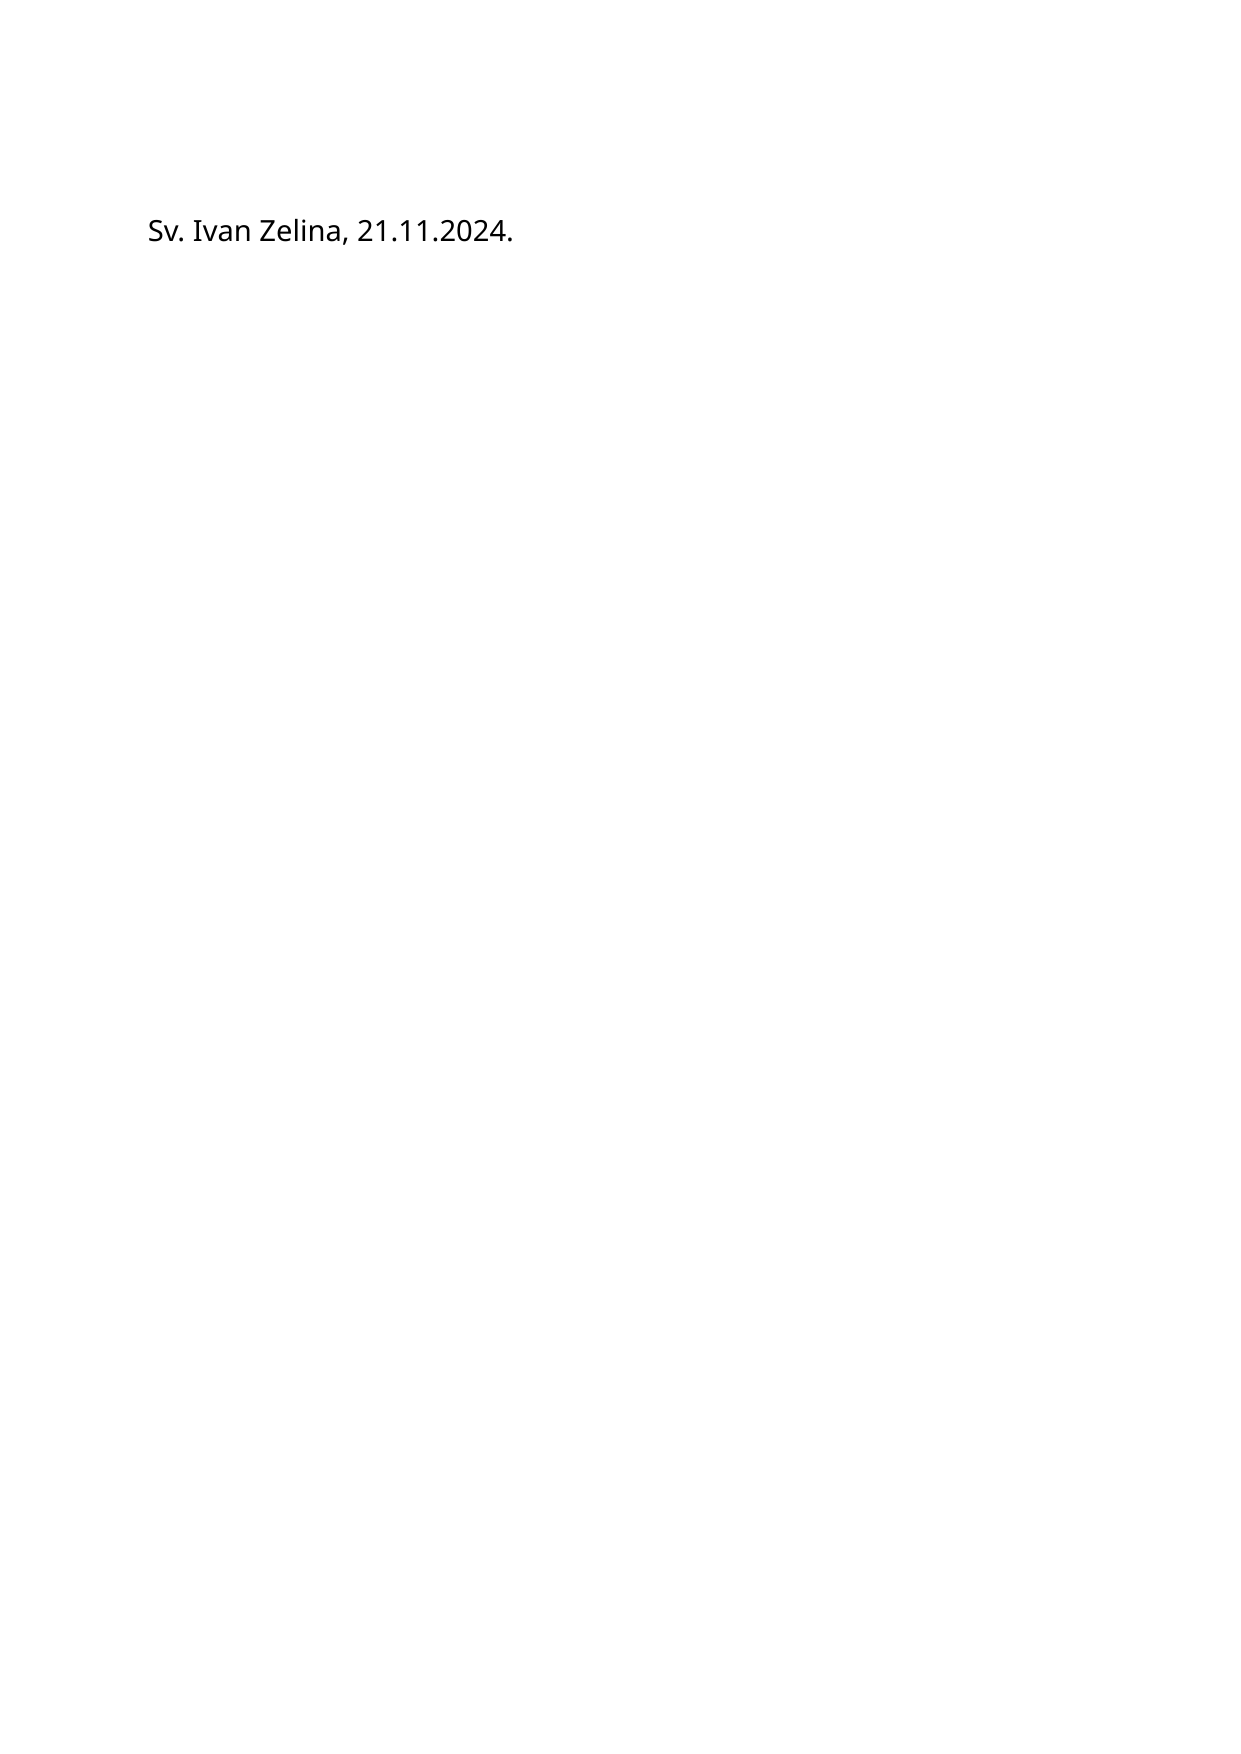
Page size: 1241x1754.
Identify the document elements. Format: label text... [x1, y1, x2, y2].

text Sv. Ivan Zelina, 21.11.2024. [148, 210, 1093, 249]
